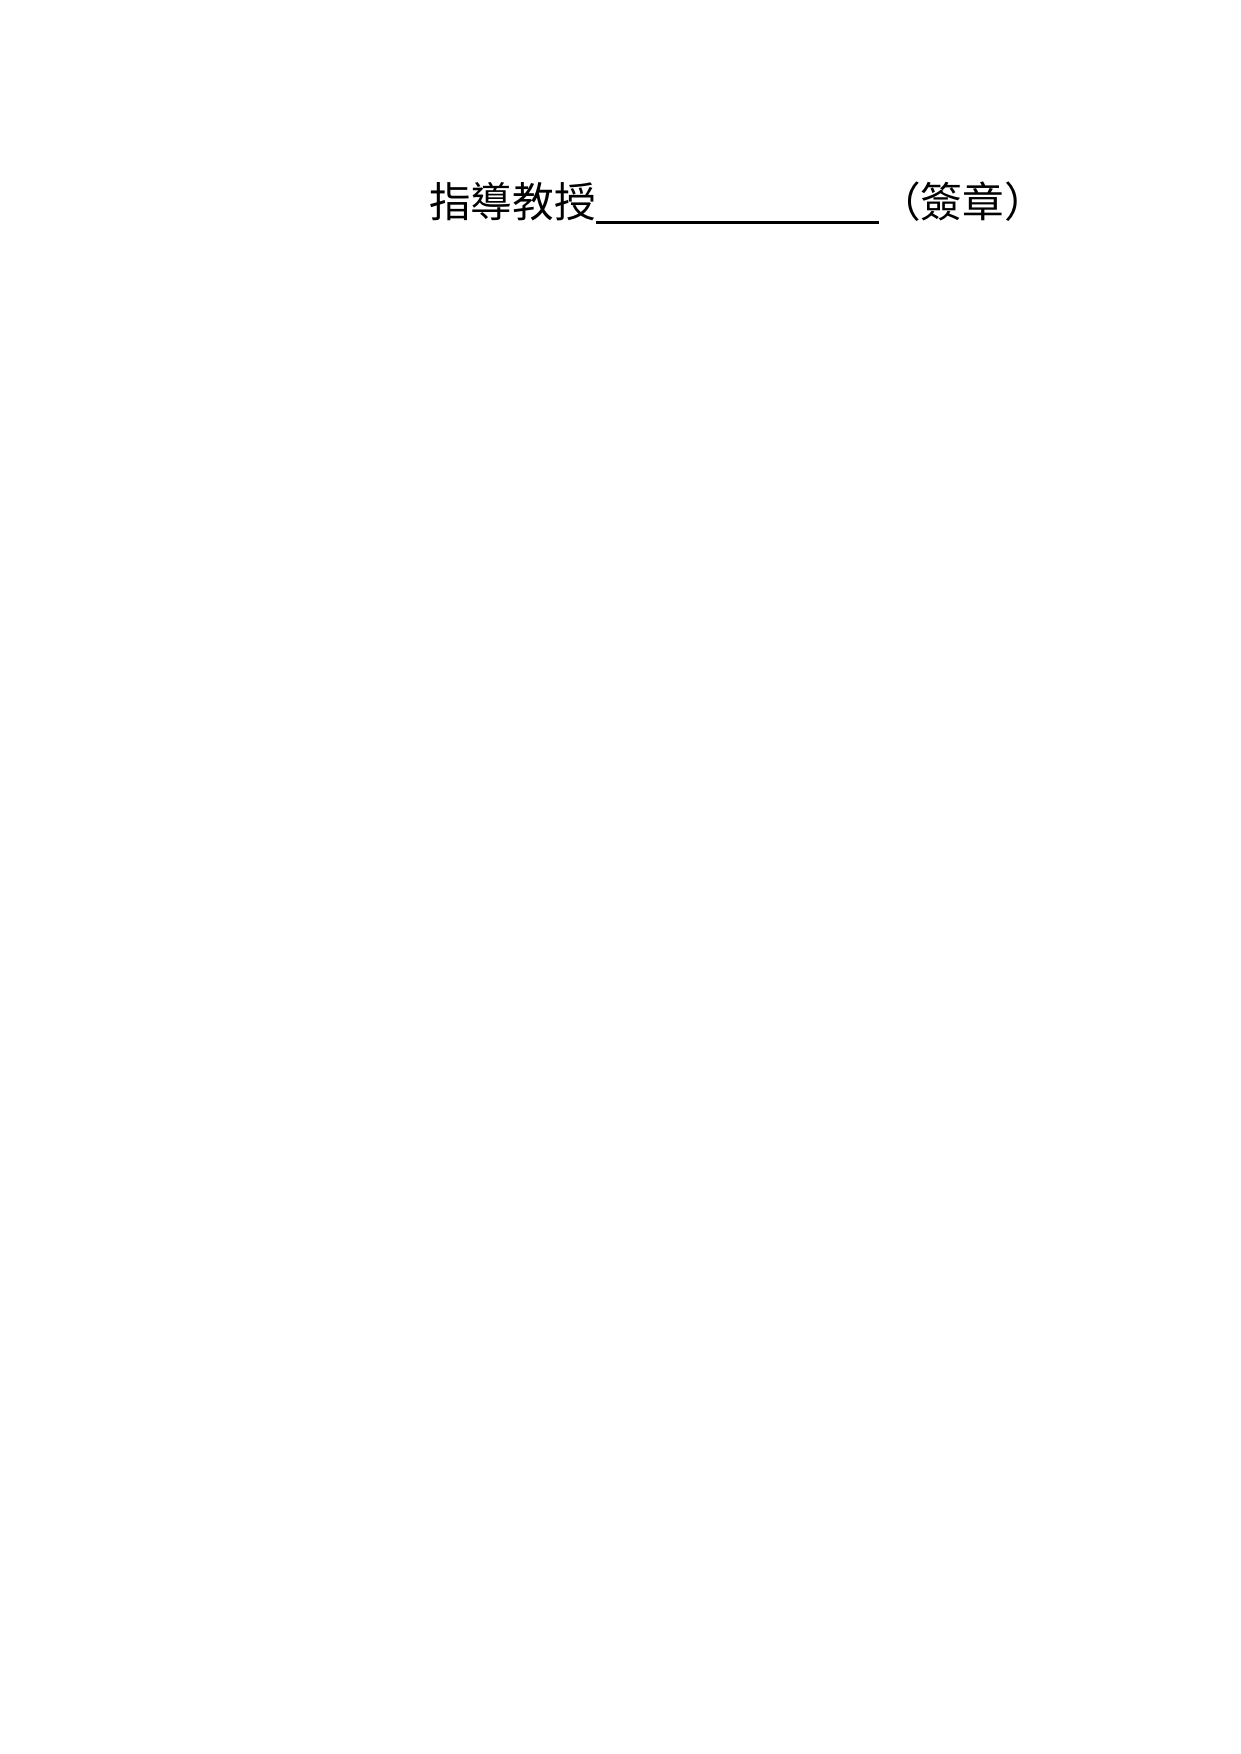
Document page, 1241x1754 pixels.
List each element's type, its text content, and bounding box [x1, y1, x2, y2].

text 指導教授 （簽章） [429, 158, 1113, 221]
